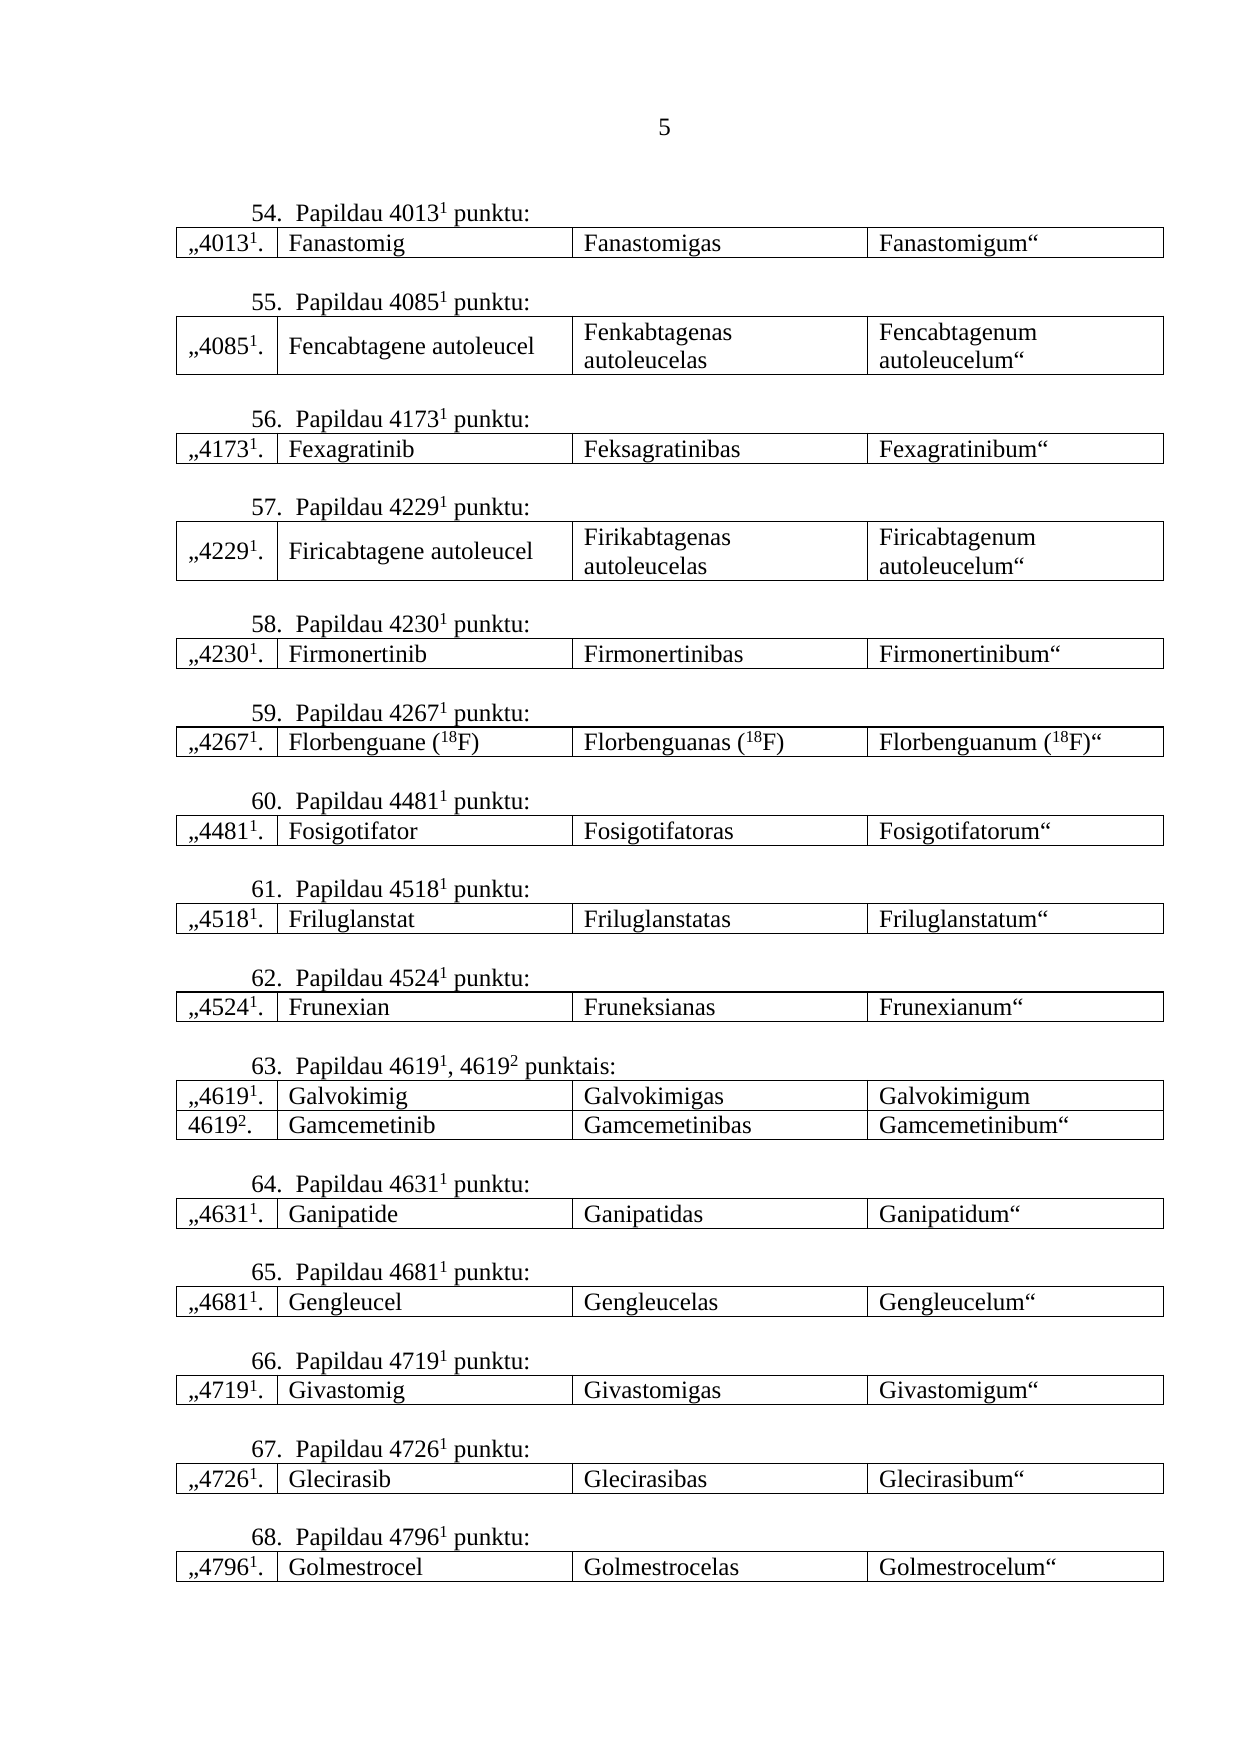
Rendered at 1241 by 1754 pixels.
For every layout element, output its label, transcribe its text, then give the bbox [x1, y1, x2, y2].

table_header Friluglanstat [278, 904, 572, 933]
table_header Friluglanstatas [573, 904, 867, 933]
text 54. Papildau 40131 punktu: [177, 198, 1152, 227]
table_header „42301. [177, 639, 277, 668]
table_header Gengleucelas [573, 1287, 867, 1316]
text 57. Papildau 42291 punktu: [177, 492, 1152, 521]
table_header „47961. [177, 1552, 277, 1581]
table_header „44811. [177, 816, 277, 844]
table_cell Gamcemetinibas [573, 1111, 867, 1139]
table_header Friluglanstatum“ [868, 904, 1163, 933]
table_header Gengleucel [278, 1287, 572, 1316]
table_header Fosigotifator [278, 816, 572, 844]
table_header Firmonertinibum“ [868, 639, 1163, 668]
table_header Ganipatidas [573, 1199, 867, 1228]
table_header Ganipatidum“ [868, 1199, 1163, 1228]
table_header Fexagratinib [278, 434, 572, 462]
table_cell 46192. [177, 1111, 277, 1139]
table_header Firikabtagenas autoleucelas [573, 522, 867, 579]
table_header „40131. [177, 228, 277, 257]
table_header Golmestrocel [278, 1552, 572, 1581]
table_header Galvokimigas [573, 1081, 867, 1109]
table_header „47261. [177, 1464, 277, 1493]
table_header Fencabtagenum autoleucelum“ [868, 317, 1163, 374]
table_header „47191. [177, 1376, 277, 1404]
table_header „40851. [177, 317, 277, 374]
table_header Givastomigum“ [868, 1376, 1163, 1404]
table_header „42291. [177, 522, 277, 579]
table_header Gengleucelum“ [868, 1287, 1163, 1316]
table_header Fencabtagene autoleucel [278, 317, 572, 374]
table_header Golmestrocelum“ [868, 1552, 1163, 1581]
table_header Fosigotifatoras [573, 816, 867, 844]
text 67. Papildau 47261 punktu: [177, 1434, 1152, 1463]
table_header Golmestrocelas [573, 1552, 867, 1581]
table_header Firmonertinibas [573, 639, 867, 668]
text 60. Papildau 44811 punktu: [177, 786, 1152, 815]
table_header Fruneksianas [573, 993, 867, 1021]
table_header „45181. [177, 904, 277, 933]
table_header Feksagratinibas [573, 434, 867, 462]
table_header Galvokimig [278, 1081, 572, 1109]
table_header Firicabtagenum autoleucelum“ [868, 522, 1163, 579]
table_header Galvokimigum [868, 1081, 1163, 1109]
table_header Frunexianum“ [868, 993, 1163, 1021]
table_header Givastomig [278, 1376, 572, 1404]
table_header Fexagratinibum“ [868, 434, 1163, 462]
text 61. Papildau 45181 punktu: [177, 874, 1152, 903]
table_header Firmonertinib [278, 639, 572, 668]
table_header Fosigotifatorum“ [868, 816, 1163, 844]
table_header „46811. [177, 1287, 277, 1316]
text 62. Papildau 45241 punktu: [177, 963, 1152, 991]
text 64. Papildau 46311 punktu: [177, 1169, 1152, 1198]
table_header Fenkabtagenas autoleucelas [573, 317, 867, 374]
text 59. Papildau 42671 punktu: [177, 698, 1152, 726]
table_header „41731. [177, 434, 277, 462]
table_header Givastomigas [573, 1376, 867, 1404]
table_header Frunexian [278, 993, 572, 1021]
table_cell Gamcemetinibum“ [868, 1111, 1163, 1139]
table_header Ganipatide [278, 1199, 572, 1228]
table_header „45241. [177, 993, 277, 1021]
table_header Firicabtagene autoleucel [278, 522, 572, 579]
table_header „42671. [177, 728, 277, 756]
text 63. Papildau 46191, 46192 punktais: [177, 1051, 1152, 1080]
table_header Glecirasibum“ [868, 1464, 1163, 1493]
table_header Fanastomigas [573, 228, 867, 257]
text 66. Papildau 47191 punktu: [177, 1346, 1152, 1374]
table_header Florbenguanum (18F)“ [868, 728, 1163, 756]
text 68. Papildau 47961 punktu: [177, 1522, 1152, 1551]
text 56. Papildau 41731 punktu: [177, 404, 1152, 433]
table_header „46311. [177, 1199, 277, 1228]
text 55. Papildau 40851 punktu: [177, 287, 1152, 316]
table_header Glecirasibas [573, 1464, 867, 1493]
text 58. Papildau 42301 punktu: [177, 609, 1152, 638]
table_header Florbenguane (18F) [278, 728, 572, 756]
table_header Fanastomigum“ [868, 228, 1163, 257]
table_header Florbenguanas (18F) [573, 728, 867, 756]
text 65. Papildau 46811 punktu: [177, 1257, 1152, 1286]
table_header Glecirasib [278, 1464, 572, 1493]
table_header „46191. [177, 1081, 277, 1109]
table_header Fanastomig [278, 228, 572, 257]
table_cell Gamcemetinib [278, 1111, 572, 1139]
